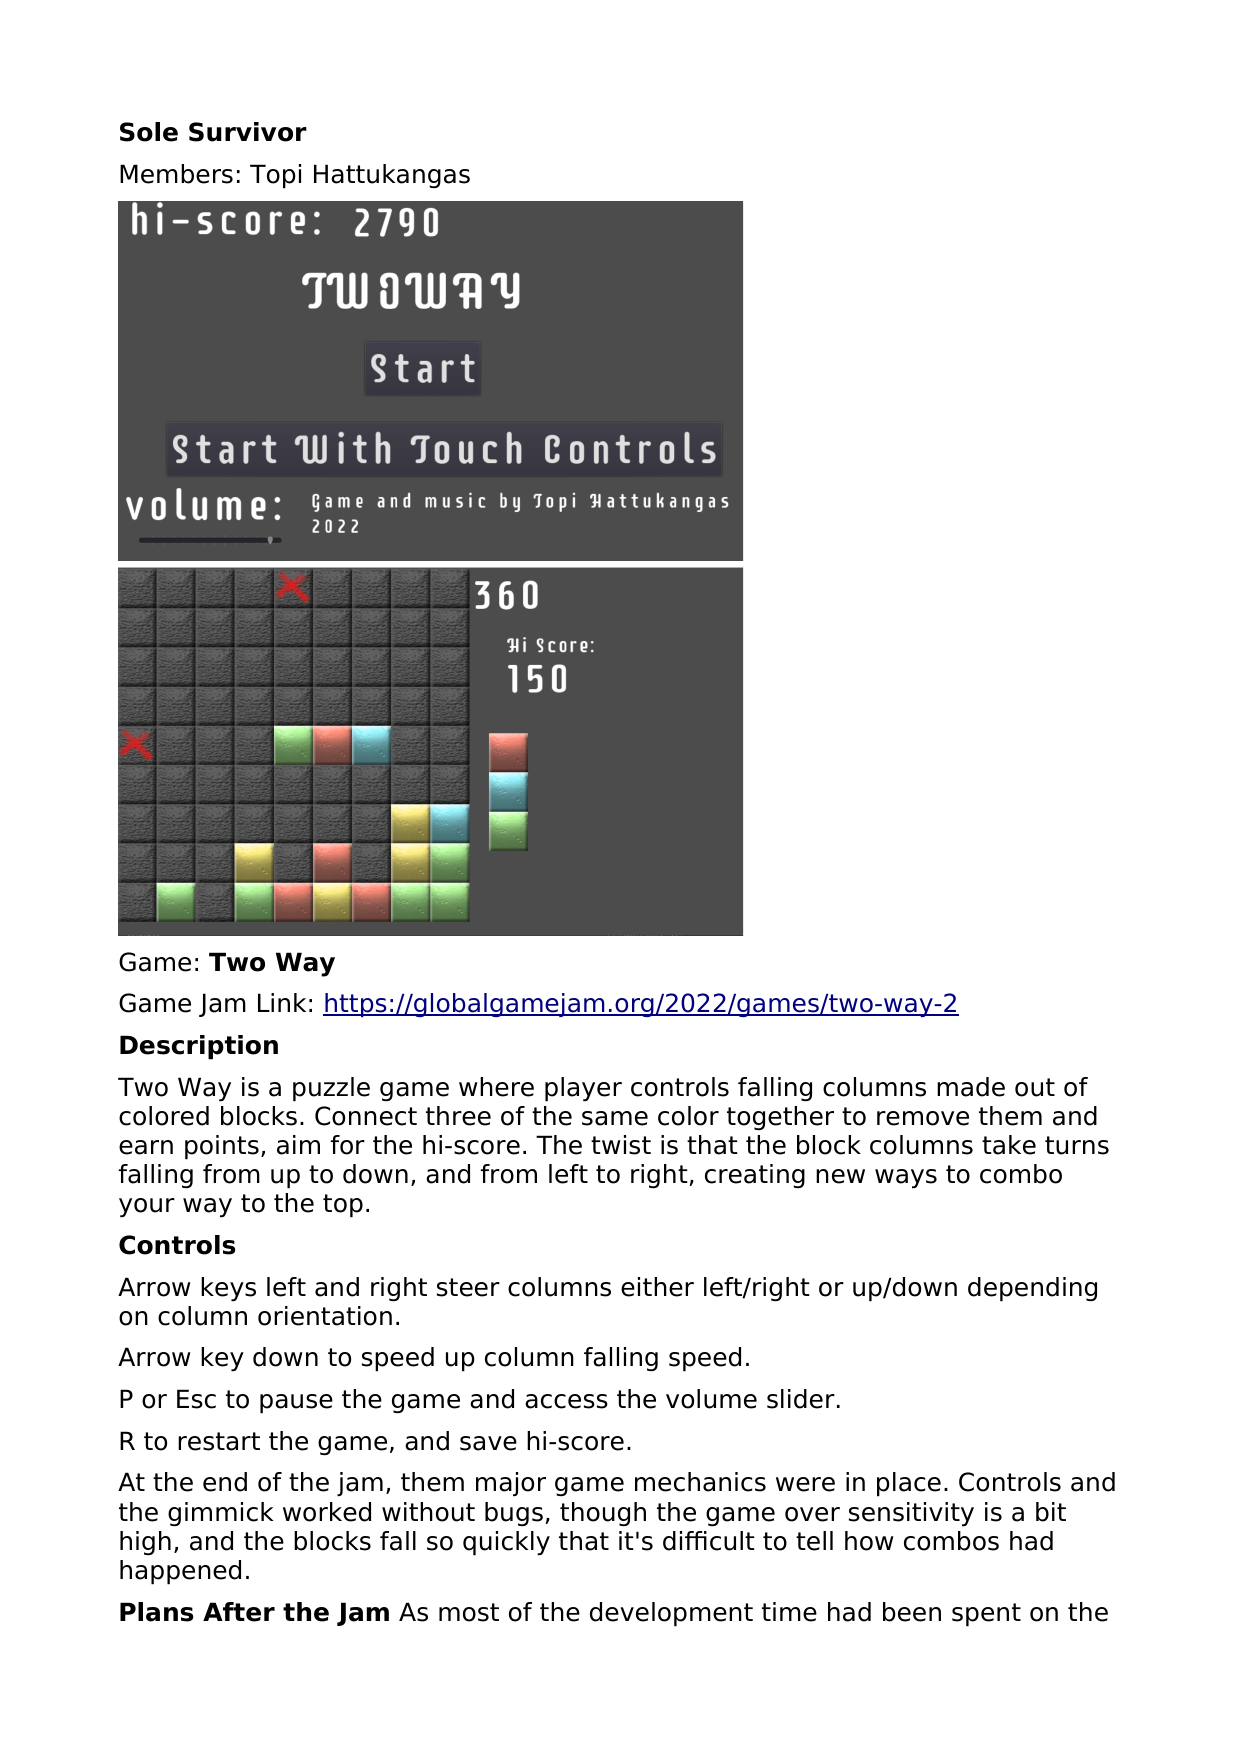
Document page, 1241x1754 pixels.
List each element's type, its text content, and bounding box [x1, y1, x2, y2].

text Game: Two Way [118, 948, 1122, 977]
text P or Esc to pause the game and access the volume slider. [118, 1385, 1122, 1414]
text Game Jam Link: https://globalgamejam.org/2022/games/two-way-2 [118, 989, 1122, 1019]
text Members: Topi Hattukangas [118, 160, 1122, 189]
text At the end of the jam, them major game mechanics were in place. Controls and the gimmick worked without bugs, though the game over sensitivity is a bit high, and the blocks fall so quickly that it's difficult to tell how combos had happened. [118, 1469, 1122, 1585]
text Plans After the Jam As most of the development time had been spent on the [118, 1598, 1122, 1627]
text Sole Survivor [118, 118, 1122, 147]
text Arrow keys left and right steer columns either left/right or up/down depending on column orientation. [118, 1273, 1122, 1331]
picture [118, 201, 744, 561]
text R to restart the game, and save hi-score. [118, 1427, 1122, 1456]
text Arrow key down to speed up column falling speed. [118, 1344, 1122, 1373]
text Controls [118, 1231, 1122, 1260]
picture [118, 566, 744, 936]
text Two Way is a puzzle game where player controls falling columns made out of colored blocks. Connect three of the same color together to remove them and earn points, aim for the hi-score. The twist is that the block columns take turns falling from up to down, and from left to right, creating new ways to combo your way to the top. [118, 1073, 1122, 1219]
text Description [118, 1031, 1122, 1060]
